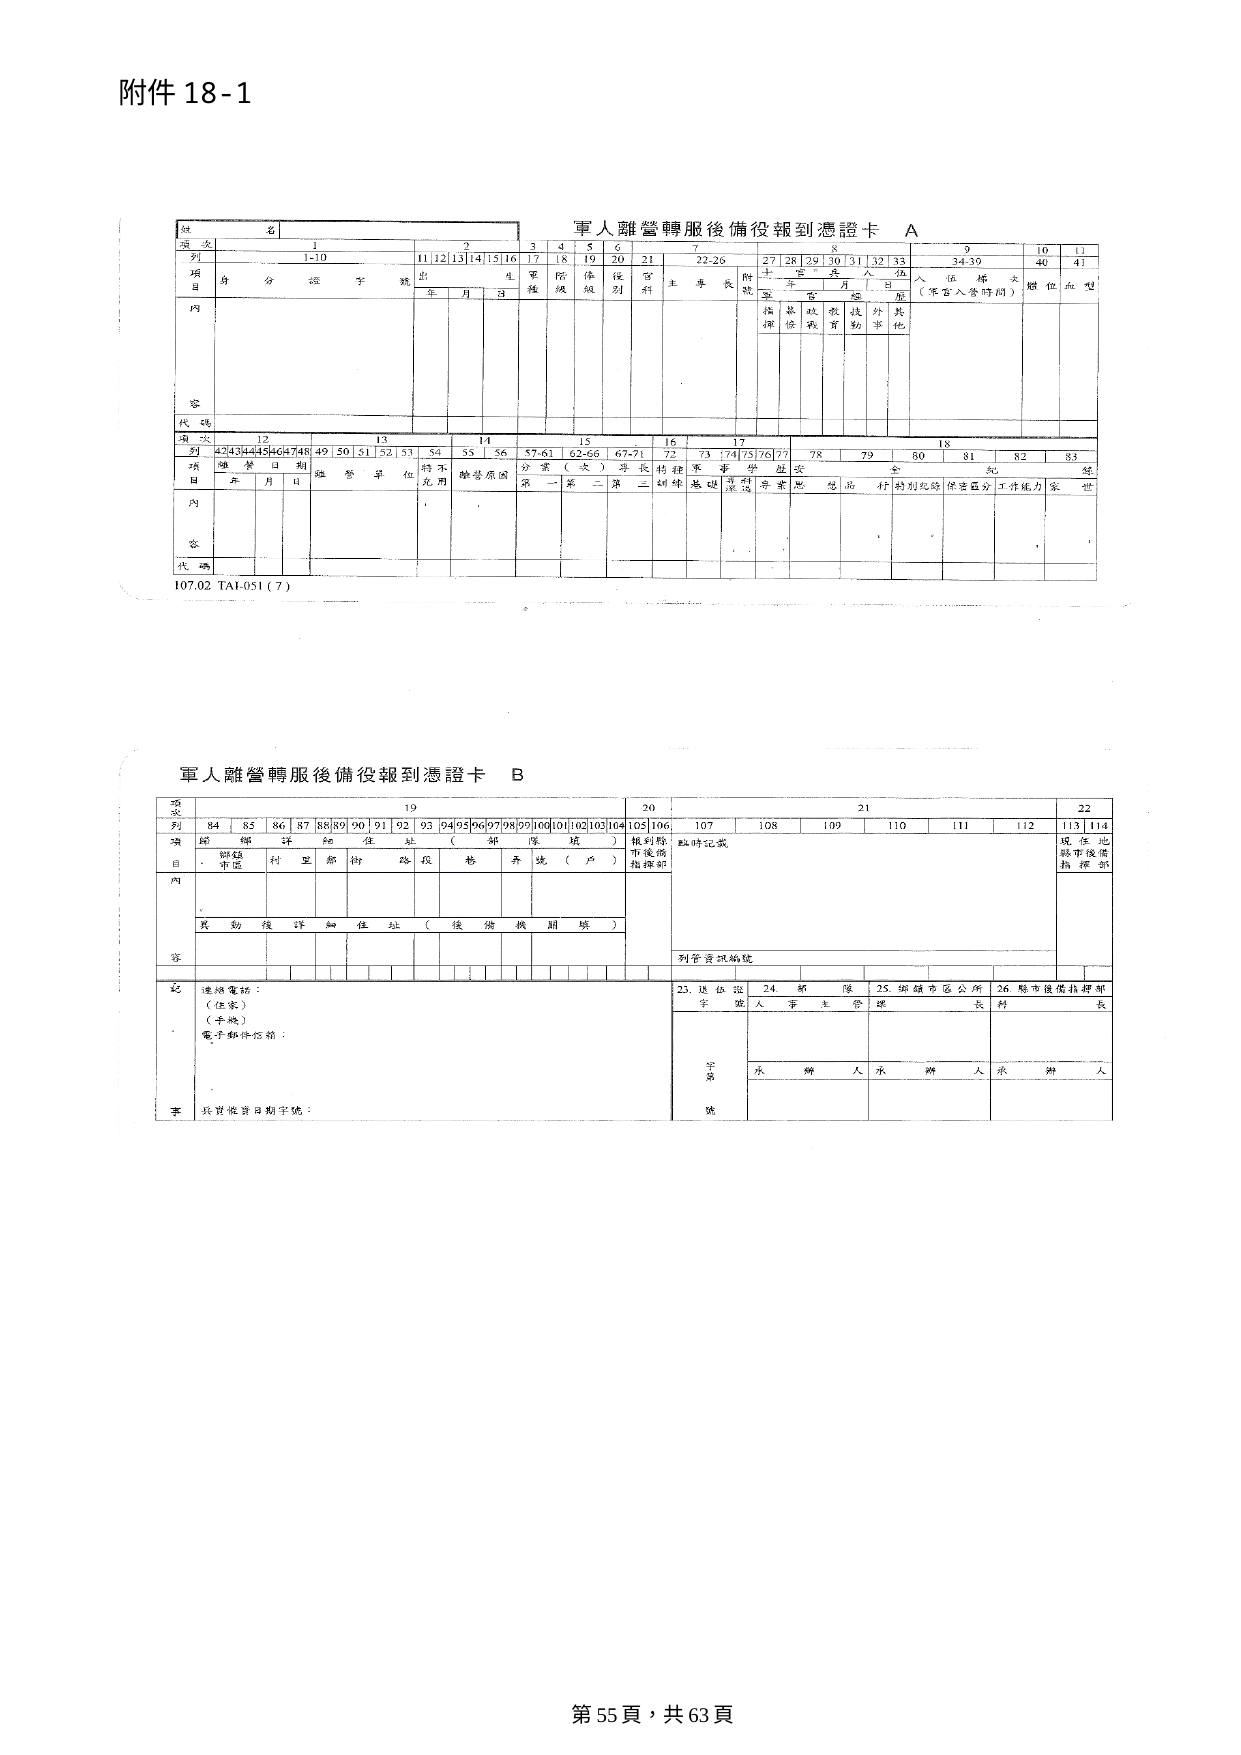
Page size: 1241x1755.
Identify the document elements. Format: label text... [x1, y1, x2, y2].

text 附件18-1 [118, 49, 1187, 112]
